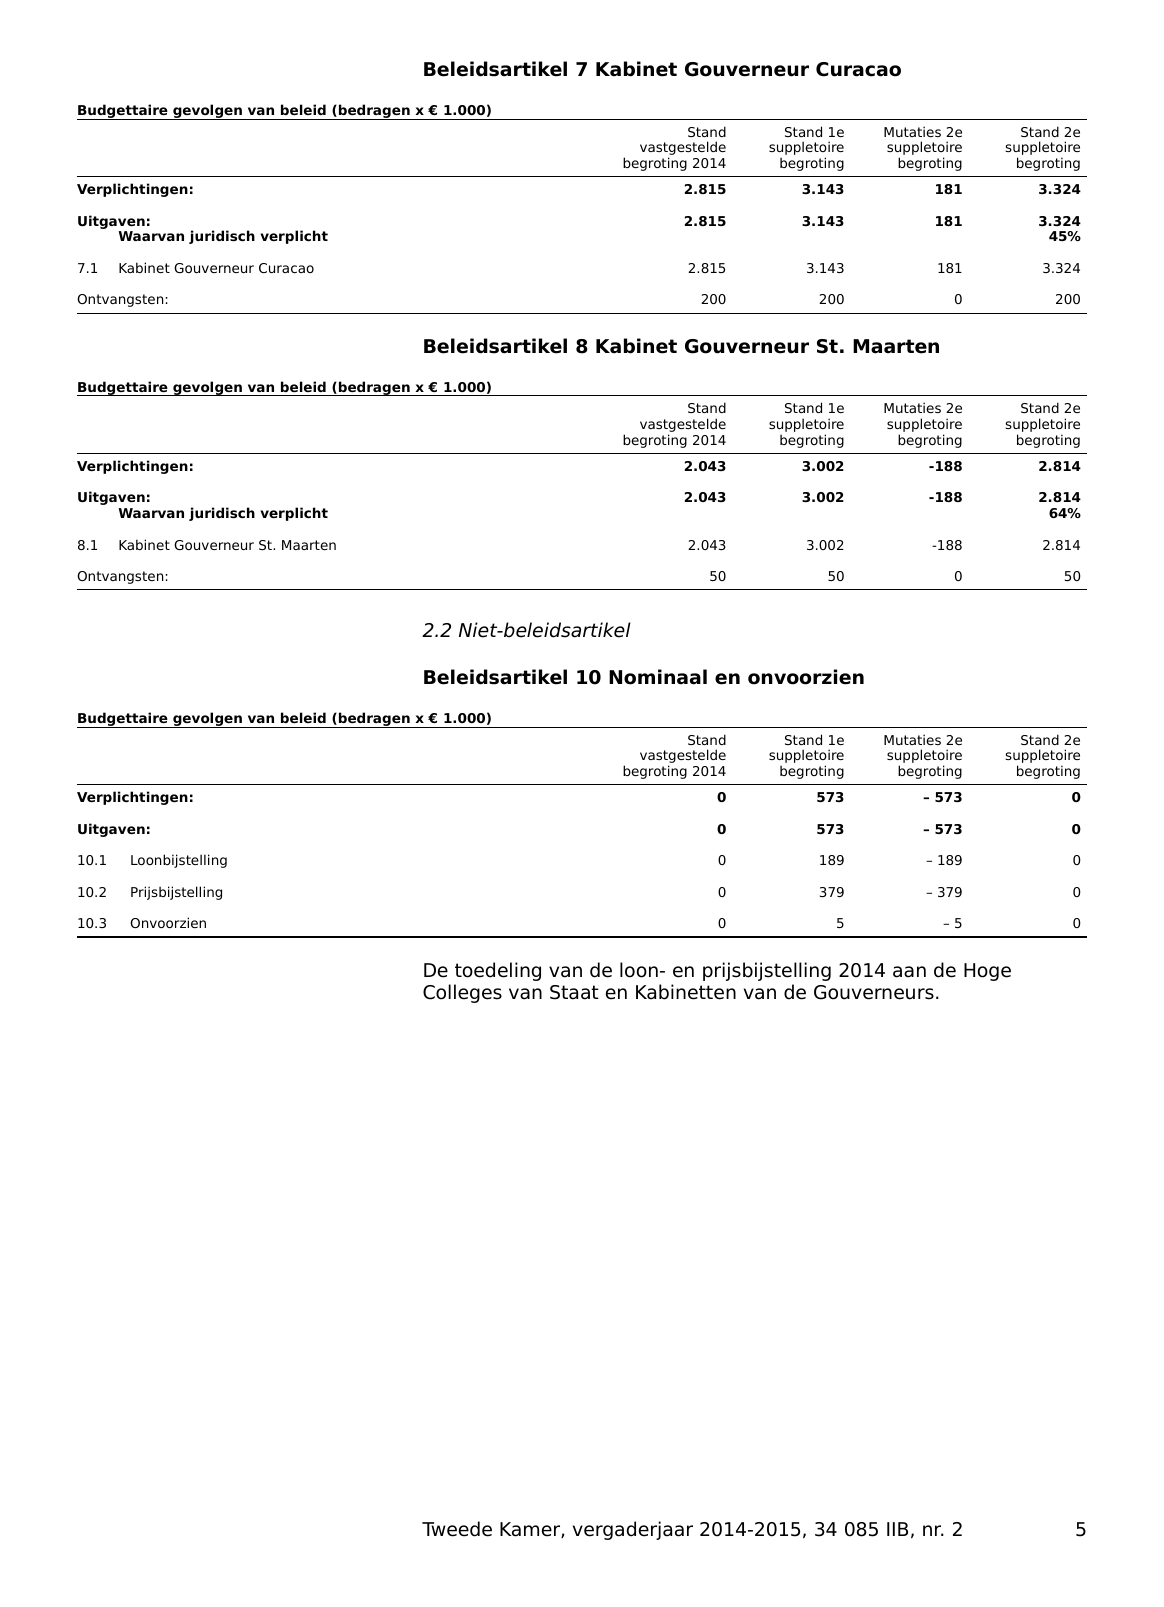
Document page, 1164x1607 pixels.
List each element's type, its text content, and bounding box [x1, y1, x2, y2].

table_cell [732, 229, 850, 245]
table_cell 200 [969, 292, 1087, 312]
table_cell 3.002 [732, 490, 850, 506]
table_cell 0 [614, 785, 732, 806]
table_cell Uitgaven: [77, 490, 614, 506]
table_cell – 5 [850, 916, 968, 936]
table_cell 573 [732, 822, 850, 837]
table_cell 2.814 [969, 537, 1087, 553]
table_cell Loonbijstelling [124, 853, 614, 869]
table_cell [969, 245, 1087, 261]
table_cell [614, 837, 732, 853]
table_cell [112, 245, 614, 261]
table_cell 3.143 [732, 177, 850, 198]
table_cell 200 [732, 292, 850, 312]
table_cell [614, 522, 732, 537]
table_cell [732, 474, 850, 490]
table_cell [77, 837, 124, 853]
table_cell [850, 229, 968, 245]
table_cell [614, 229, 732, 245]
table_cell [77, 474, 112, 490]
table_cell [112, 522, 614, 537]
table_cell Ontvangsten: [77, 569, 614, 589]
table_cell 181 [850, 214, 968, 229]
table_cell [77, 120, 112, 176]
table_cell – 573 [850, 785, 968, 806]
table_cell [850, 276, 968, 292]
table_cell Verplichtingen: [77, 454, 614, 474]
table_cell [614, 900, 732, 916]
table_cell [112, 474, 614, 490]
table_cell 3.002 [732, 537, 850, 553]
table_cell 3.143 [732, 214, 850, 229]
table_cell [112, 396, 614, 453]
table_cell [969, 806, 1087, 822]
table_cell -188 [850, 490, 968, 506]
table_cell Stand 1e suppletoire begroting [732, 120, 850, 176]
table_cell 181 [850, 261, 968, 276]
table_cell [124, 900, 614, 916]
table_cell [614, 276, 732, 292]
table_cell [850, 900, 968, 916]
table_cell Waarvan juridisch verplicht [112, 506, 614, 522]
table_cell Uitgaven: [77, 214, 614, 229]
table_cell Stand 2e suppletoire begroting [969, 396, 1087, 453]
table_cell 2.043 [614, 490, 732, 506]
table_cell [732, 806, 850, 822]
table_cell Verplichtingen: [77, 177, 614, 198]
table_cell [77, 728, 124, 784]
table_cell 8.1 [77, 537, 112, 553]
table_cell [969, 869, 1087, 884]
table_cell 10.1 [77, 853, 124, 869]
table_cell 0 [969, 916, 1087, 936]
table_cell [850, 806, 968, 822]
table_cell [112, 120, 614, 176]
table_cell -188 [850, 454, 968, 474]
table_cell – 379 [850, 885, 968, 900]
table_cell 0 [614, 822, 732, 837]
table_cell [969, 276, 1087, 292]
table_cell [77, 506, 112, 522]
table_cell – 573 [850, 822, 968, 837]
table_cell Stand 1e suppletoire begroting [732, 728, 850, 784]
table_cell 64% [969, 506, 1087, 522]
table_cell 2.815 [614, 214, 732, 229]
table_cell 200 [614, 292, 732, 312]
table_cell [124, 806, 614, 822]
table_cell [124, 869, 614, 884]
table_cell 45% [969, 229, 1087, 245]
subtitle Beleidsartikel 10 Nominaal en onvoorzien [422, 667, 1087, 689]
table_cell – 189 [850, 853, 968, 869]
table_cell [732, 276, 850, 292]
table_cell [614, 806, 732, 822]
table_cell [77, 276, 112, 292]
table_cell 7.1 [77, 261, 112, 276]
table_cell [614, 869, 732, 884]
table_cell [124, 728, 614, 784]
table_cell 10.2 [77, 885, 124, 900]
table_cell 5 [732, 916, 850, 936]
table_cell [77, 245, 112, 261]
table_cell Kabinet Gouverneur Curacao [112, 261, 614, 276]
table_cell 2.043 [614, 454, 732, 474]
table_cell Ontvangsten: [77, 292, 614, 312]
table_cell 2.815 [614, 177, 732, 198]
table_cell [969, 837, 1087, 853]
table_cell 2.815 [614, 261, 732, 276]
table_cell [732, 900, 850, 916]
table_cell Stand 2e suppletoire begroting [969, 120, 1087, 176]
table_cell 0 [614, 885, 732, 900]
table_cell [969, 900, 1087, 916]
table_cell [614, 474, 732, 490]
table_cell [969, 198, 1087, 213]
table_cell [614, 553, 732, 569]
table_cell [850, 869, 968, 884]
table_cell [850, 506, 968, 522]
table_cell 50 [732, 569, 850, 589]
table_cell [850, 198, 968, 213]
table_cell 0 [614, 853, 732, 869]
table_cell 2.814 [969, 490, 1087, 506]
table_cell [77, 396, 112, 453]
table_cell 3.143 [732, 261, 850, 276]
table_header Budgettaire gevolgen van beleid (bedragen x € 1.000) [77, 380, 1087, 395]
table_cell 3.324 [969, 214, 1087, 229]
table_cell 0 [614, 916, 732, 936]
table_cell 379 [732, 885, 850, 900]
table_cell 3.002 [732, 454, 850, 474]
table_cell [77, 869, 124, 884]
table_cell [732, 245, 850, 261]
table_header Budgettaire gevolgen van beleid (bedragen x € 1.000) [77, 711, 1087, 727]
table_cell Waarvan juridisch verplicht [112, 229, 614, 245]
table_cell Mutaties 2e suppletoire begroting [850, 396, 968, 453]
table_cell [732, 837, 850, 853]
table_cell [77, 553, 112, 569]
table_cell [850, 474, 968, 490]
table_cell [112, 553, 614, 569]
table_cell [732, 522, 850, 537]
table_cell [614, 245, 732, 261]
table_cell 50 [614, 569, 732, 589]
table_cell [614, 506, 732, 522]
table_cell Stand vastgestelde begroting 2014 [614, 396, 732, 453]
table_cell [732, 869, 850, 884]
table_cell [77, 522, 112, 537]
table_cell Stand 1e suppletoire begroting [732, 396, 850, 453]
table_cell 10.3 [77, 916, 124, 936]
table_cell [969, 553, 1087, 569]
table_cell Onvoorzien [124, 916, 614, 936]
table_cell Kabinet Gouverneur St. Maarten [112, 537, 614, 553]
table_cell [77, 198, 112, 213]
table_cell 0 [969, 885, 1087, 900]
table_cell [850, 553, 968, 569]
table_cell Verplichtingen: [77, 785, 614, 806]
table_cell Stand vastgestelde begroting 2014 [614, 120, 732, 176]
table_header Budgettaire gevolgen van beleid (bedragen x € 1.000) [77, 103, 1087, 119]
table_cell [112, 198, 614, 213]
subtitle Beleidsartikel 8 Kabinet Gouverneur St. Maarten [422, 336, 1087, 358]
table_cell 0 [969, 785, 1087, 806]
table_cell 0 [850, 569, 968, 589]
table_cell 3.324 [969, 261, 1087, 276]
table_cell Stand 2e suppletoire begroting [969, 728, 1087, 784]
text De toedeling van de loon- en prijsbijstelling 2014 aan de Hoge Colleges van Staat en Kabinetten van de Gouverneurs. [422, 959, 1087, 1003]
table_cell [732, 506, 850, 522]
table_cell [732, 198, 850, 213]
table_cell 573 [732, 785, 850, 806]
table_cell Prijsbijstelling [124, 885, 614, 900]
subtitle Beleidsartikel 7 Kabinet Gouverneur Curacao [422, 59, 1087, 81]
table_cell 50 [969, 569, 1087, 589]
table_cell Mutaties 2e suppletoire begroting [850, 120, 968, 176]
table_cell [614, 198, 732, 213]
table_cell [969, 522, 1087, 537]
table_cell 189 [732, 853, 850, 869]
table_cell [77, 229, 112, 245]
table_cell [112, 276, 614, 292]
table_cell -188 [850, 537, 968, 553]
table_cell Stand vastgestelde begroting 2014 [614, 728, 732, 784]
table_cell [77, 806, 124, 822]
table_cell 0 [969, 853, 1087, 869]
table_cell [969, 474, 1087, 490]
table_cell Uitgaven: [77, 822, 614, 837]
table_cell Mutaties 2e suppletoire begroting [850, 728, 968, 784]
table_cell [77, 900, 124, 916]
table_cell [850, 522, 968, 537]
table_cell 2.043 [614, 537, 732, 553]
subtitle 2.2 Niet-beleidsartikel [422, 620, 1087, 642]
table_cell [732, 553, 850, 569]
table_cell [850, 837, 968, 853]
table_cell 181 [850, 177, 968, 198]
table_cell [124, 837, 614, 853]
table_cell 0 [850, 292, 968, 312]
table_cell 2.814 [969, 454, 1087, 474]
table_cell [850, 245, 968, 261]
table_cell 0 [969, 822, 1087, 837]
table_cell 3.324 [969, 177, 1087, 198]
